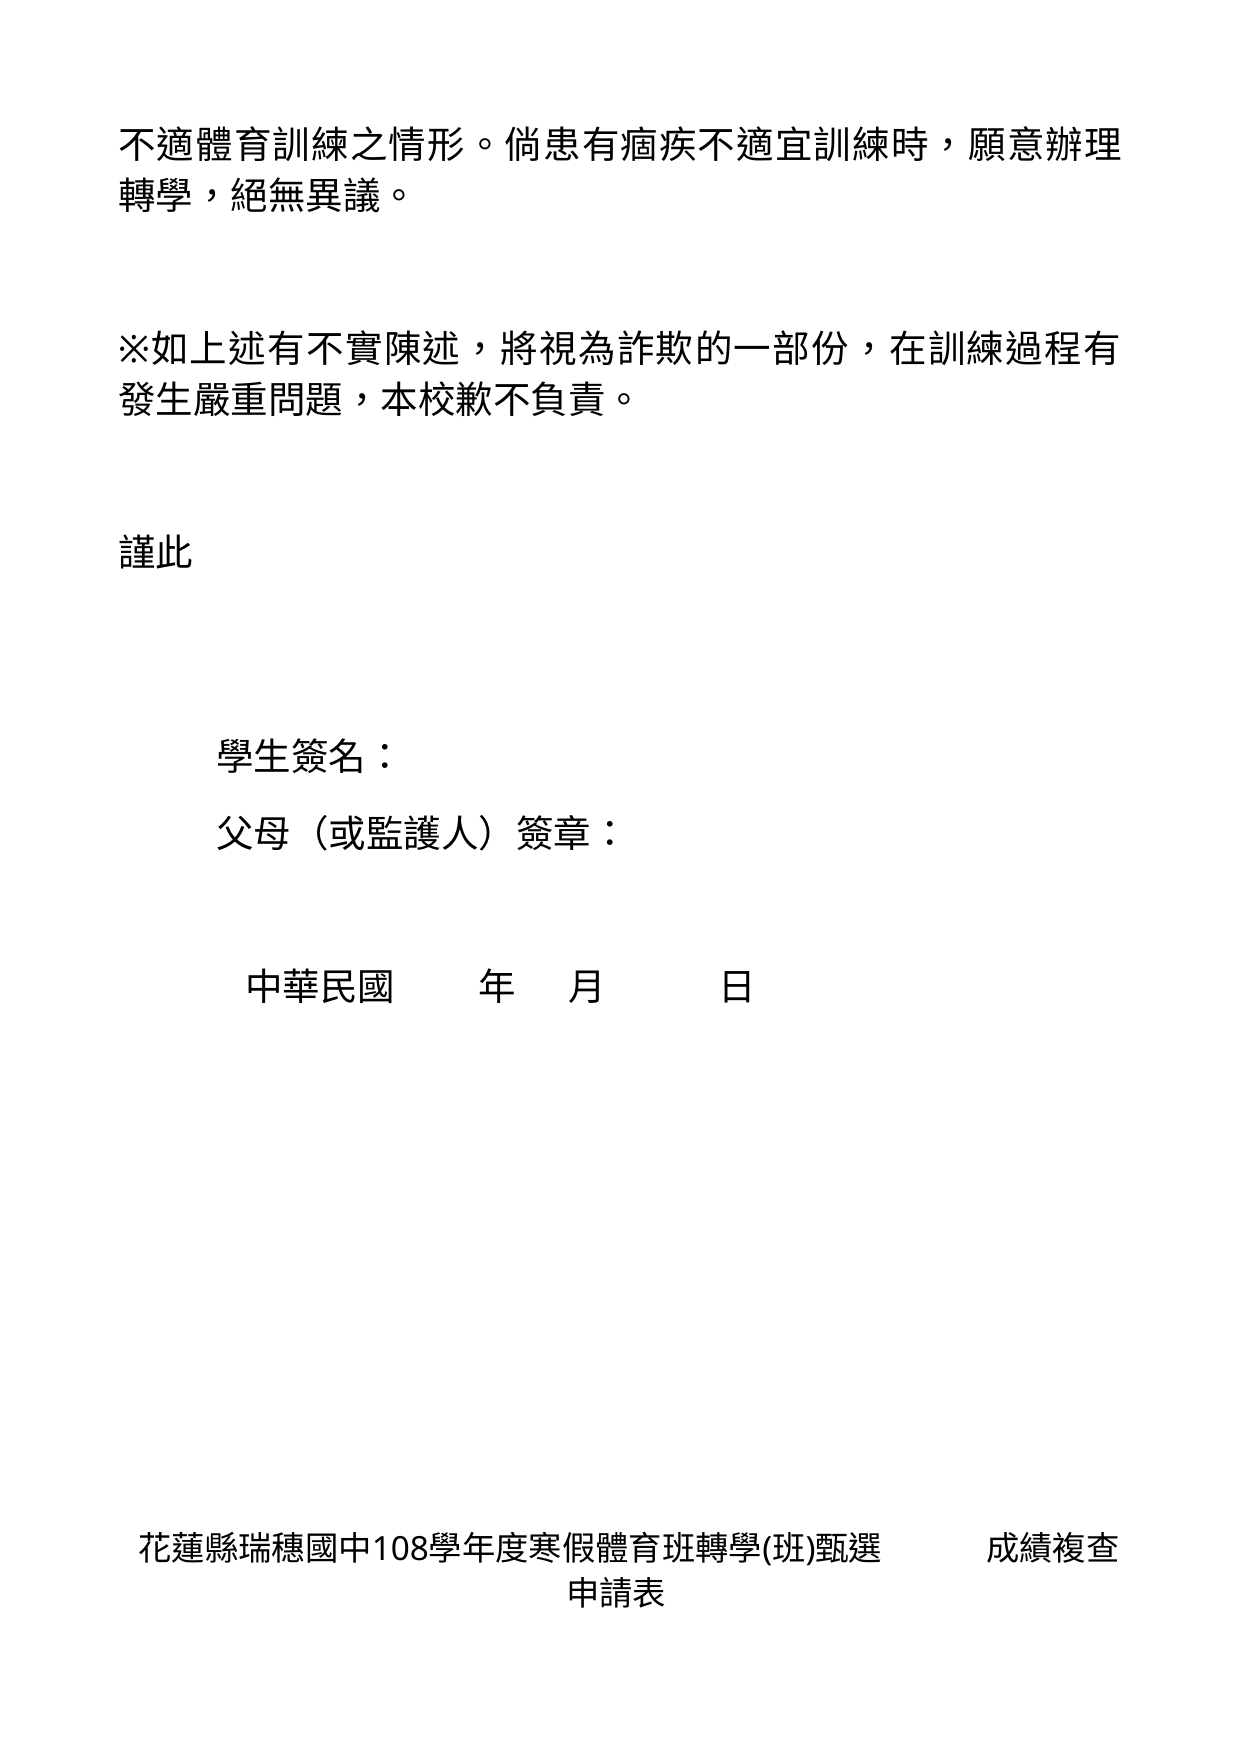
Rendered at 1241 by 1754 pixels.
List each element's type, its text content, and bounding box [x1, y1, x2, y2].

text 不適體育訓練之情形。倘患有痼疾不適宜訓練時，願意辦理轉學，絕無異議。 [118, 118, 1122, 220]
text 謹此 [118, 526, 1122, 577]
text 父母（或監護人）簽章： [118, 807, 1122, 858]
text 中華民國 年 月 日 [118, 960, 1122, 1011]
text ※如上述有不實陳述，將視為詐欺的一部份，在訓練過程有發生嚴重問題，本校歉不負責。 [118, 322, 1122, 424]
text 學生簽名： [118, 731, 1122, 782]
text 花蓮縣瑞穗國中108學年度寒假體育班轉學(班)甄選 成績複查申請表 [118, 1522, 1122, 1616]
